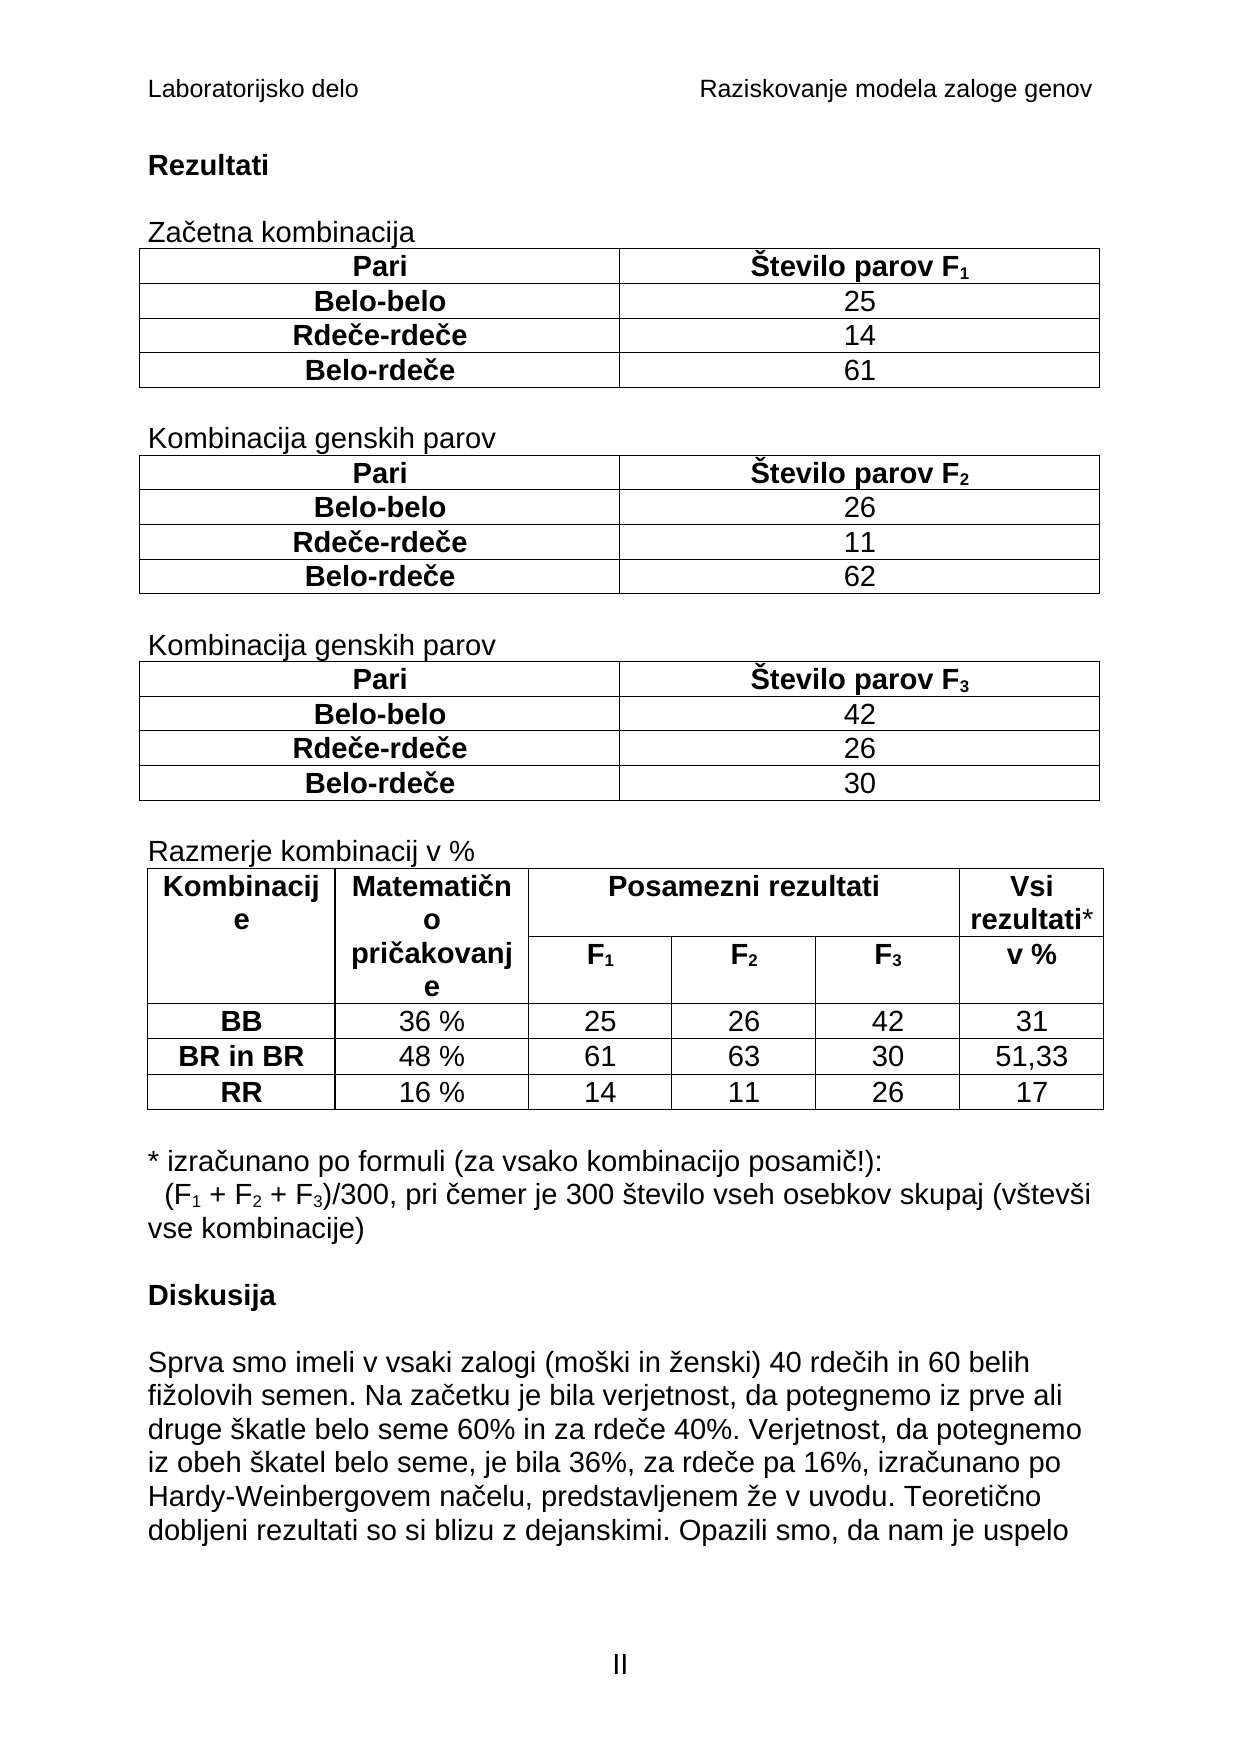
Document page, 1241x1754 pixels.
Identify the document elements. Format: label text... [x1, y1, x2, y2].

table_cell Belo-rdeče [140, 766, 619, 799]
table_cell 16 % [336, 1075, 528, 1109]
text Kombinacija genskih parov [148, 421, 1093, 455]
table_cell F3 [816, 937, 959, 1003]
table_cell Rdeče-rdeče [140, 731, 619, 765]
table_cell 26 [816, 1075, 959, 1109]
text Sprva smo imeli v vsaki zalogi (moški in ženski) 40 rdečih in 60 belih fižolovih semen. Na začetku je bila verjetnost, da potegnemo iz prve ali druge škatle belo seme 60% in za rdeče 40%. Verjetnost, da potegnemo iz obeh škatel belo seme, je bila 36%, za rdeče pa 16%, izračunano po Hardy-Weinbergovem načelu, predstavljenem že v uvodu. Teoretično dobljeni rezultati so si blizu z dejanskimi. Opazili smo, da nam je uspelo [148, 1345, 1093, 1546]
text Začetna kombinacija [148, 215, 1093, 248]
subtitle Rezultati [148, 148, 1093, 181]
table_header Število parov F3 [620, 662, 1099, 696]
table_cell 61 [529, 1039, 671, 1074]
table_header Kombinacije [148, 869, 334, 1003]
text Razmerje kombinacij v % [148, 834, 1093, 868]
table_cell 42 [816, 1004, 959, 1038]
subtitle Diskusija [148, 1278, 1093, 1311]
table_cell 17 [960, 1075, 1103, 1109]
table_cell 26 [620, 490, 1099, 524]
table_header Vsi rezultati* [960, 869, 1103, 936]
table_cell 26 [620, 731, 1099, 765]
table_cell F2 [672, 937, 815, 1003]
table_cell 14 [620, 319, 1099, 352]
table_cell Belo-belo [140, 284, 619, 317]
table_cell 30 [620, 766, 1099, 799]
table_header Pari [140, 249, 619, 283]
table_cell 42 [620, 697, 1099, 730]
table_cell 63 [672, 1039, 815, 1074]
text (F1 + F2 + F3)/300, pri čemer je 300 število vseh osebkov skupaj (vštevši vse kombinacije) [148, 1177, 1093, 1244]
table_cell Belo-rdeče [140, 353, 619, 387]
table_header Pari [140, 662, 619, 696]
table_cell 62 [620, 560, 1099, 593]
table_cell RR [148, 1075, 334, 1109]
table_cell 14 [529, 1075, 671, 1109]
table_cell BR in BR [148, 1039, 334, 1074]
table_cell 48 % [336, 1039, 528, 1074]
table_header Matematično pričakovanje [336, 869, 528, 1003]
table_cell 26 [672, 1004, 815, 1038]
text * izračunano po formuli (za vsako kombinacijo posamič!): [148, 1144, 1093, 1177]
table_cell 25 [620, 284, 1099, 317]
table_cell Belo-belo [140, 697, 619, 730]
table_cell 36 % [336, 1004, 528, 1038]
table_cell 11 [620, 525, 1099, 558]
table_cell Belo-rdeče [140, 560, 619, 593]
table_header Pari [140, 456, 619, 489]
text Kombinacija genskih parov [148, 628, 1093, 661]
table_header Število parov F1 [620, 249, 1099, 283]
table_cell 31 [960, 1004, 1103, 1038]
table_cell 25 [529, 1004, 671, 1038]
table_header Posamezni rezultati [529, 869, 959, 936]
table_cell F1 [529, 937, 671, 1003]
table_cell Rdeče-rdeče [140, 319, 619, 352]
table_cell 51,33 [960, 1039, 1103, 1074]
table_cell 11 [672, 1075, 815, 1109]
table_cell Rdeče-rdeče [140, 525, 619, 558]
table_header Število parov F2 [620, 456, 1099, 489]
table_cell v % [960, 937, 1103, 1003]
table_cell 30 [816, 1039, 959, 1074]
table_cell BB [148, 1004, 334, 1038]
table_cell Belo-belo [140, 490, 619, 524]
table_cell 61 [620, 353, 1099, 387]
